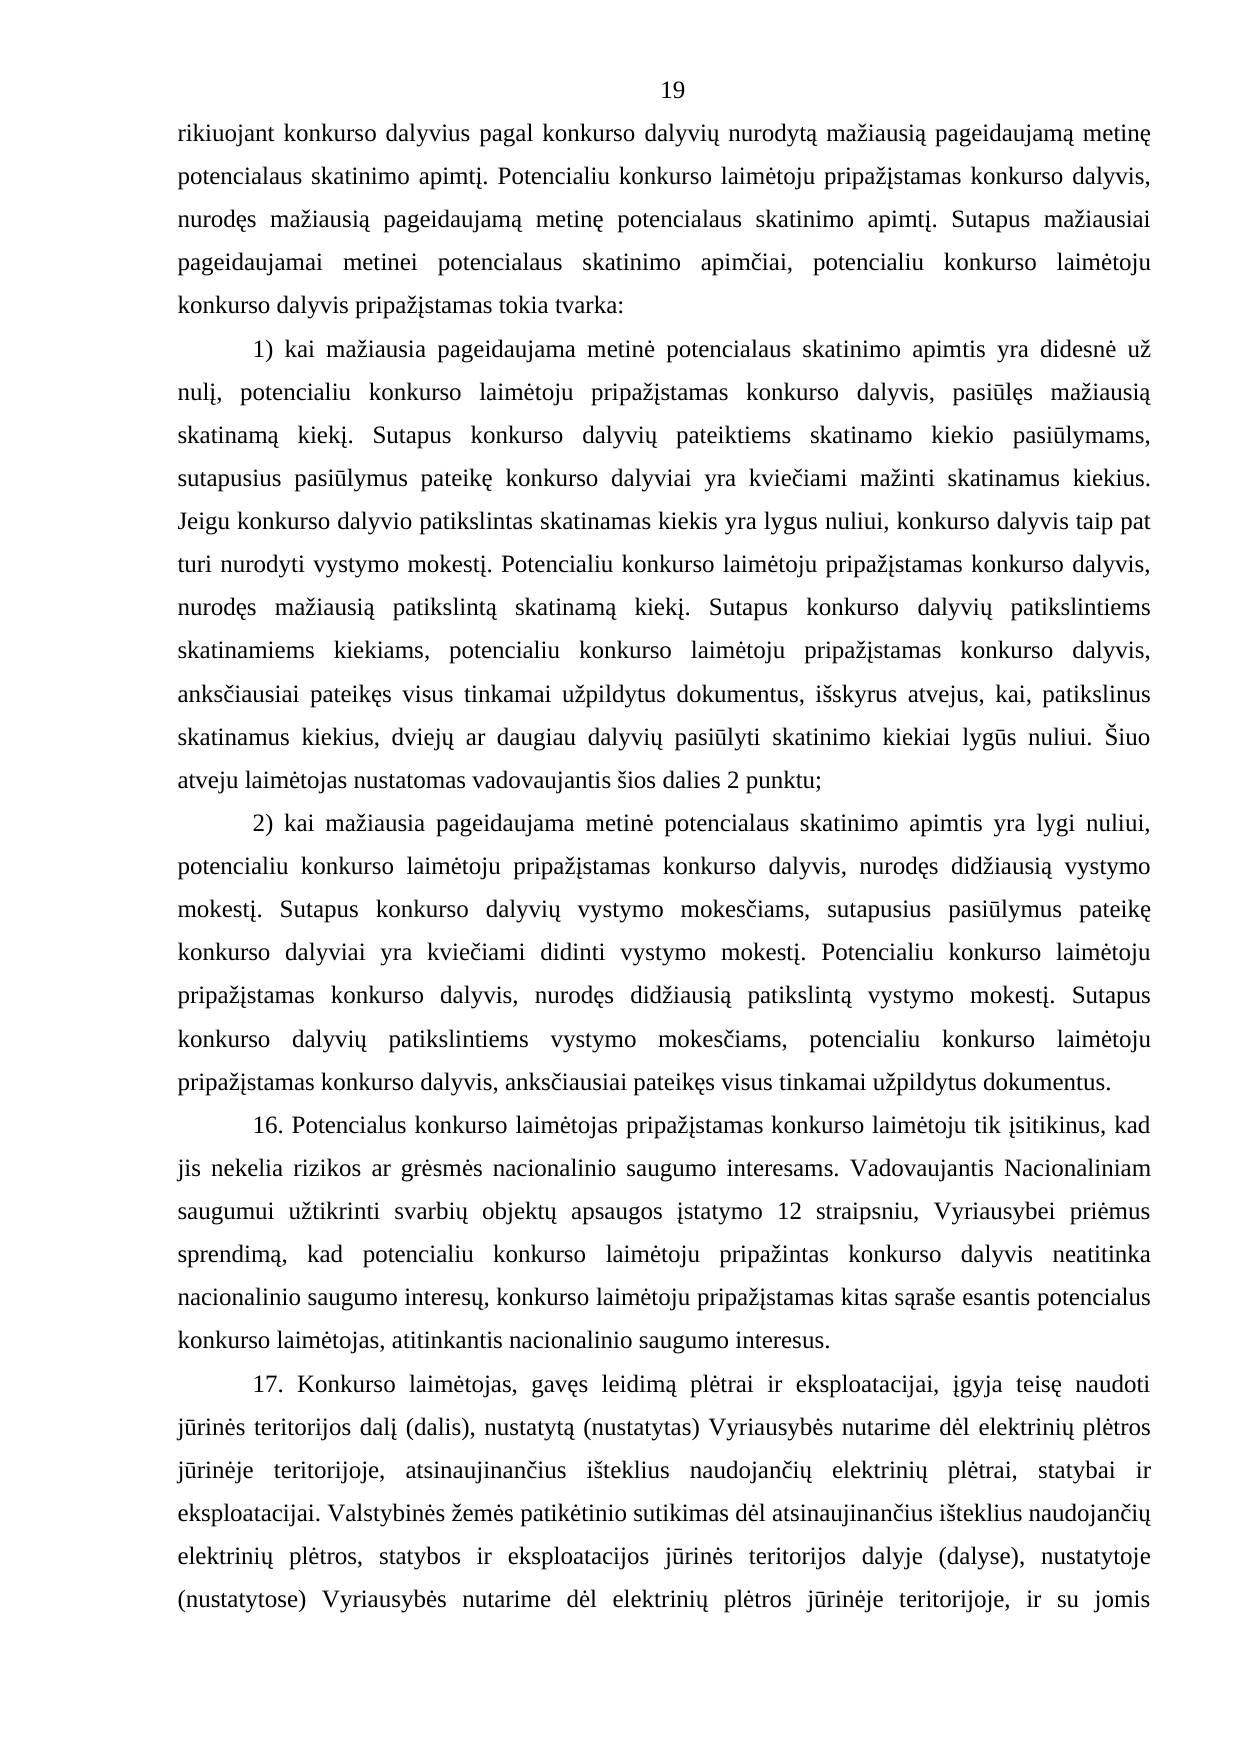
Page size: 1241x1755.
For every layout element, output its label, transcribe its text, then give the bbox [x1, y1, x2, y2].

text rikiuojant konkurso dalyvius pagal konkurso dalyvių nurodytą mažiausią pageidaujamą metinę potencialaus skatinimo apimtį. Potencialiu konkurso laimėtoju pripažįstamas konkurso dalyvis, nurodęs mažiausią pageidaujamą metinę potencialaus skatinimo apimtį. Sutapus mažiausiai pageidaujamai metinei potencialaus skatinimo apimčiai, potencialiu konkurso laimėtoju konkurso dalyvis pripažįstamas tokia tvarka: [177, 118, 1152, 319]
text 1) kai mažiausia pageidaujama metinė potencialaus skatinimo apimtis yra didesnė už nulį, potencialiu konkurso laimėtoju pripažįstamas konkurso dalyvis, pasiūlęs mažiausią skatinamą kiekį. Sutapus konkurso dalyvių pateiktiems skatinamo kiekio pasiūlymams, sutapusius pasiūlymus pateikę konkurso dalyviai yra kviečiami mažinti skatinamus kiekius. Jeigu konkurso dalyvio patikslintas skatinamas kiekis yra lygus nuliui, konkurso dalyvis taip pat turi nurodyti vystymo mokestį. Potencialiu konkurso laimėtoju pripažįstamas konkurso dalyvis, nurodęs mažiausią patikslintą skatinamą kiekį. Sutapus konkurso dalyvių patikslintiems skatinamiems kiekiams, potencialiu konkurso laimėtoju pripažįstamas konkurso dalyvis, anksčiausiai pateikęs visus tinkamai užpildytus dokumentus, išskyrus atvejus, kai, patikslinus skatinamus kiekius, dviejų ar daugiau dalyvių pasiūlyti skatinimo kiekiai lygūs nuliui. Šiuo atveju laimėtojas nustatomas vadovaujantis šios dalies 2 punktu; [177, 334, 1152, 794]
text 16. Potencialus konkurso laimėtojas pripažįstamas konkurso laimėtoju tik įsitikinus, kad jis nekelia rizikos ar grėsmės nacionalinio saugumo interesams. Vadovaujantis Nacionaliniam saugumui užtikrinti svarbių objektų apsaugos įstatymo 12 straipsniu, Vyriausybei priėmus sprendimą, kad potencialiu konkurso laimėtoju pripažintas konkurso dalyvis neatitinka nacionalinio saugumo interesų, konkurso laimėtoju pripažįstamas kitas sąraše esantis potencialus konkurso laimėtojas, atitinkantis nacionalinio saugumo interesus. [177, 1110, 1152, 1354]
text 2) kai mažiausia pageidaujama metinė potencialaus skatinimo apimtis yra lygi nuliui, potencialiu konkurso laimėtoju pripažįstamas konkurso dalyvis, nurodęs didžiausią vystymo mokestį. Sutapus konkurso dalyvių vystymo mokesčiams, sutapusius pasiūlymus pateikę konkurso dalyviai yra kviečiami didinti vystymo mokestį. Potencialiu konkurso laimėtoju pripažįstamas konkurso dalyvis, nurodęs didžiausią patikslintą vystymo mokestį. Sutapus konkurso dalyvių patikslintiems vystymo mokesčiams, potencialiu konkurso laimėtoju pripažįstamas konkurso dalyvis, anksčiausiai pateikęs visus tinkamai užpildytus dokumentus. [177, 808, 1152, 1096]
text 17. Konkurso laimėtojas, gavęs leidimą plėtrai ir eksploatacijai, įgyja teisę naudoti jūrinės teritorijos dalį (dalis), nustatytą (nustatytas) Vyriausybės nutarime dėl elektrinių plėtros jūrinėje teritorijoje, atsinaujinančius išteklius naudojančių elektrinių plėtrai, statybai ir eksploatacijai. Valstybinės žemės patikėtinio sutikimas dėl atsinaujinančius išteklius naudojančių elektrinių plėtros, statybos ir eksploatacijos jūrinės teritorijos dalyje (dalyse), nustatytoje (nustatytose) Vyriausybės nutarime dėl elektrinių plėtros jūrinėje teritorijoje, ir su jomis [177, 1369, 1152, 1613]
